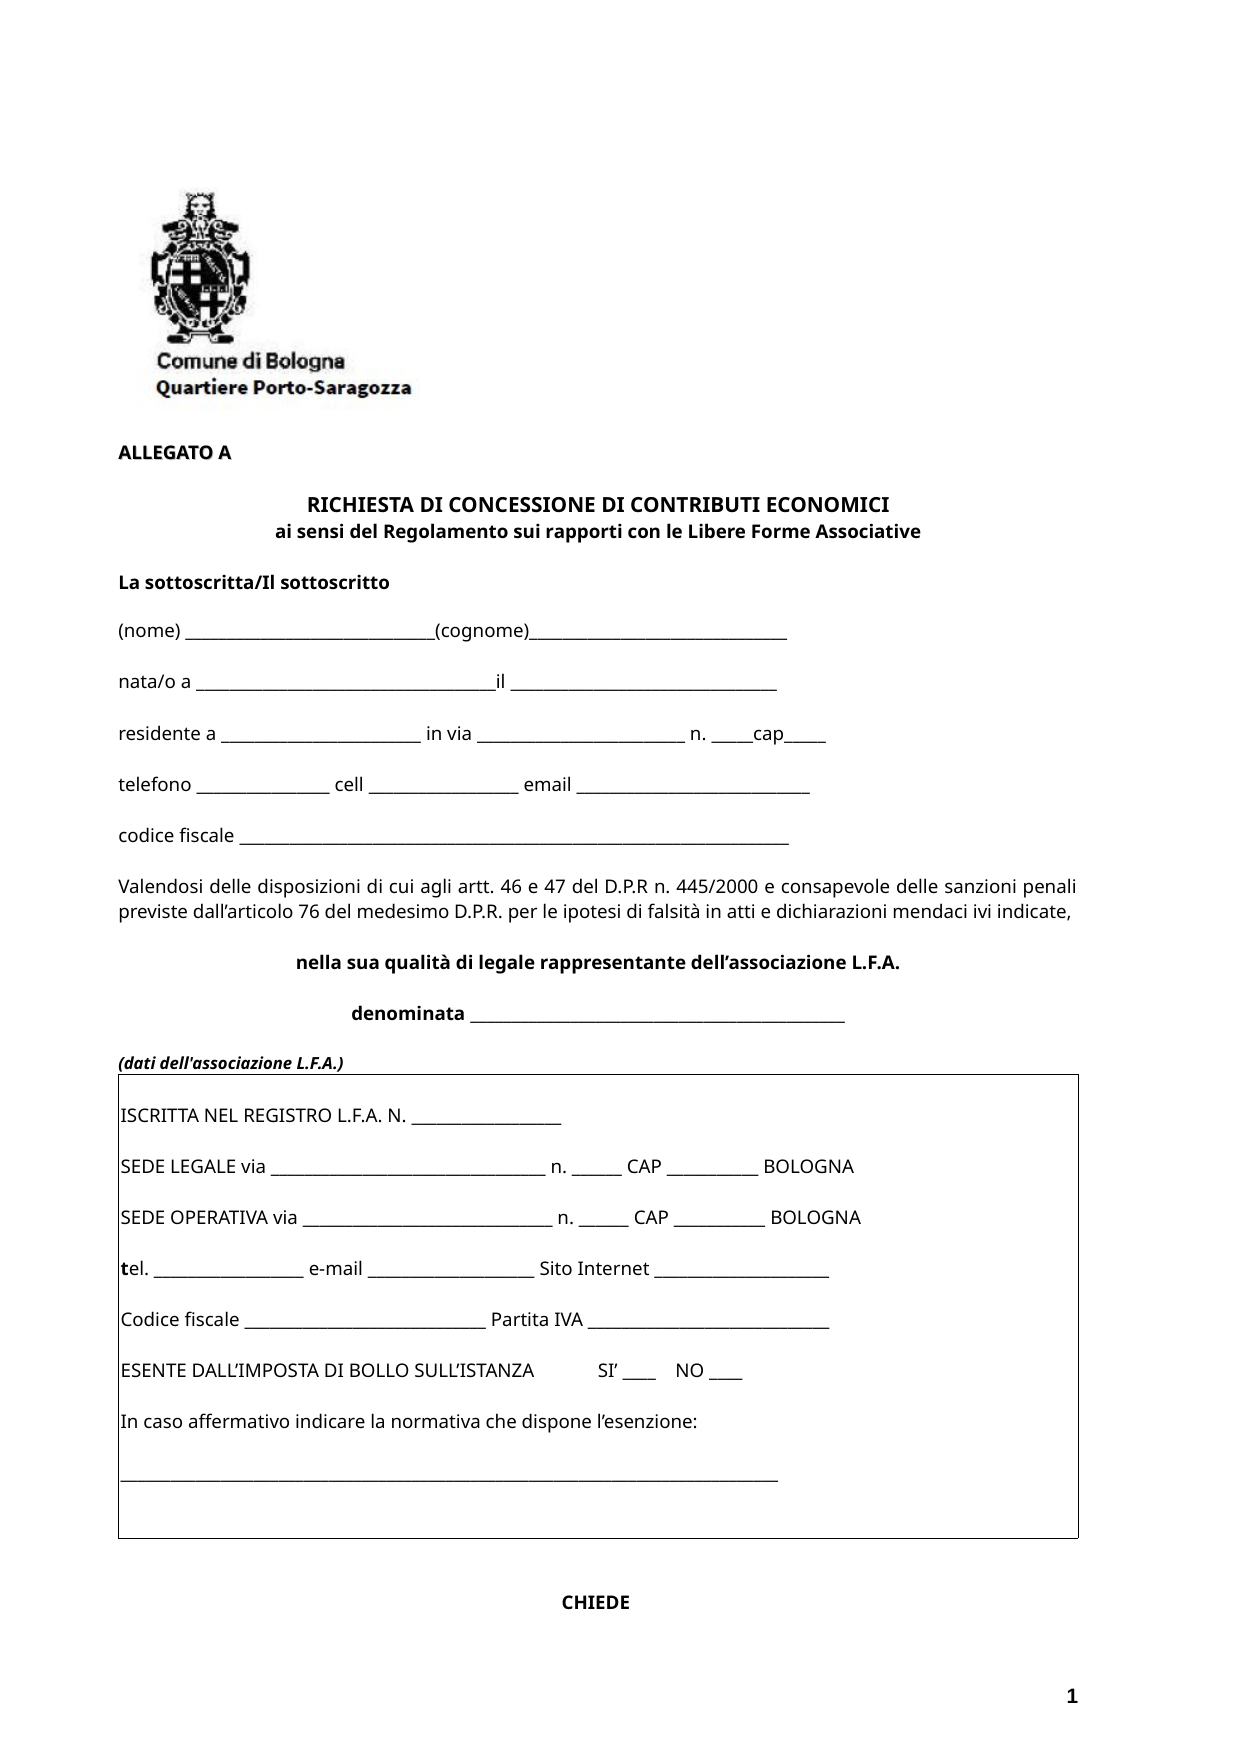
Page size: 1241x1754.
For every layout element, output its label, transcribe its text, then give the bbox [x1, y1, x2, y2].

text _______________________________________________________________________________ [119, 1457, 1078, 1485]
text SEDE LEGALE via _________________________________ n. ______ CAP ___________ BOLOGNA [119, 1151, 1078, 1179]
text ISCRITTA NEL REGISTRO L.F.A. N. __________________ [119, 1100, 1078, 1128]
text ALLEGATO A [118, 148, 1078, 464]
text CHIEDE [118, 1589, 1078, 1615]
text nella sua qualità di legale rappresentante dell’associazione L.F.A. [118, 949, 1078, 975]
text SEDE OPERATIVA via ______________________________ n. ______ CAP ___________ BOLOGNA [119, 1202, 1078, 1230]
text ESENTE DALL’IMPOSTA DI BOLLO SULL’ISTANZA SI’ ____ NO ____ [119, 1355, 1078, 1383]
text residente a ________________________ in via _________________________ n. _____cap_____ [118, 720, 1078, 745]
text telefono ________________ cell __________________ email ____________________________ [118, 771, 1078, 796]
text In caso affermativo indicare la normativa che dispone l’esenzione: [119, 1406, 1078, 1434]
text Valendosi delle disposizioni di cui agli artt. 46 e 47 del D.P.R n. 445/2000 e consapevole delle sanzioni penali previste dall’articolo 76 del medesimo D.P.R. per le ipotesi di falsità in atti e dichiarazioni mendaci ivi indicate, [118, 873, 1078, 924]
text Codice fiscale _____________________________ Partita IVA _____________________________ [119, 1304, 1078, 1332]
text (nome) ______________________________(cognome)_______________________________ [118, 618, 1078, 643]
text La sottoscritta/Il sottoscritto [118, 569, 1078, 595]
text ai sensi del Regolamento sui rapporti con le Libere Forme Associative [118, 518, 1078, 544]
text denominata _____________________________________________ [118, 1001, 1078, 1026]
text tel. __________________ e-mail ____________________ Sito Internet _____________________ [119, 1253, 1078, 1281]
text Richiesta di concessione di contributi economici [118, 490, 1078, 518]
text nata/o a ____________________________________il ________________________________ [118, 669, 1078, 694]
text codice fiscale __________________________________________________________________ [118, 822, 1078, 847]
text (dati dell'associazione L.F.A.) [118, 1052, 1078, 1074]
